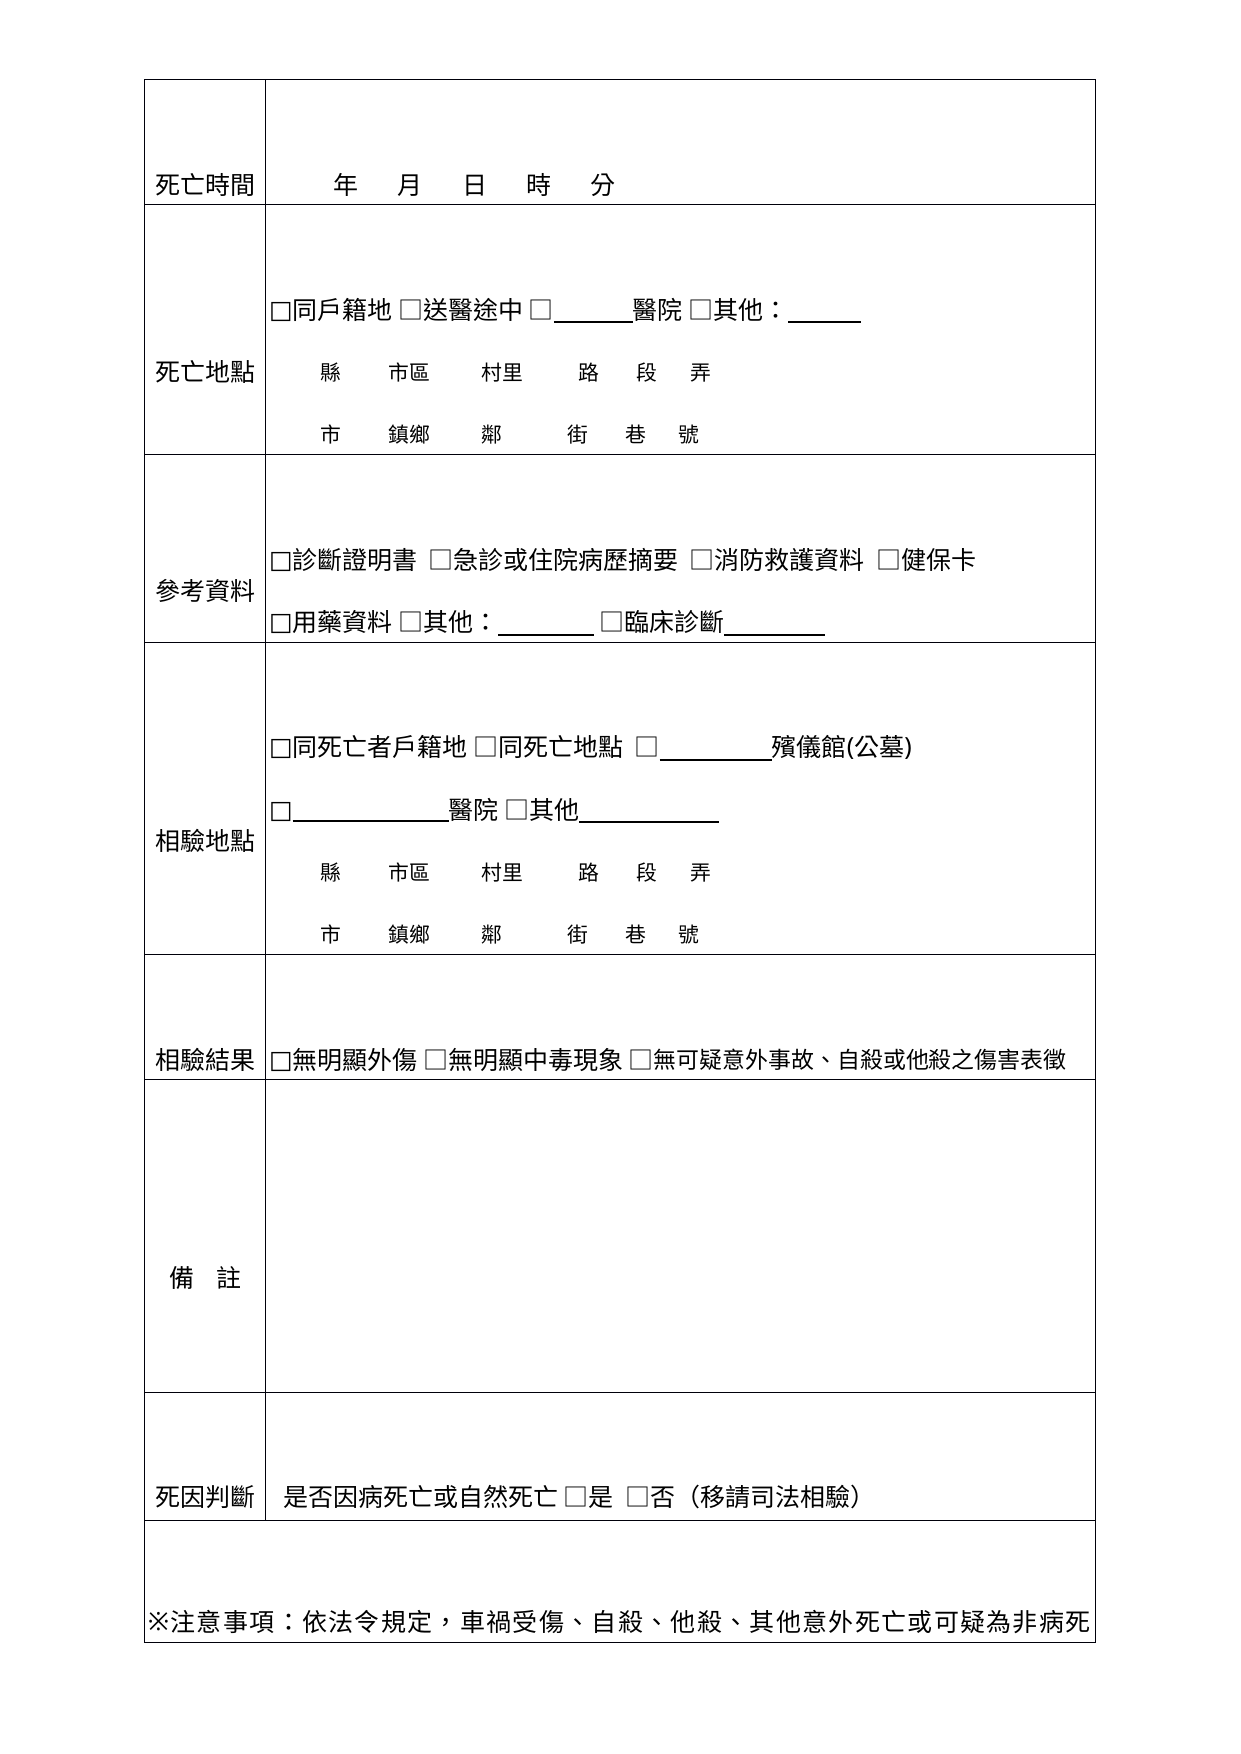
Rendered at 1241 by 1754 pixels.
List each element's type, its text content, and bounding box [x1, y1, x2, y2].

table_cell □診斷證明書 □急診或住院病歷摘要 □消防救護資料 □健保卡 □用藥資料 □其他： □臨床診斷 [266, 455, 1095, 642]
table_cell 死亡時間 [145, 80, 265, 204]
table_cell 死因判斷 [145, 1393, 265, 1520]
table_cell □同死亡者戶籍地 □同死亡地點 □ 殯儀館(公墓) □ 醫院 □其他 縣 市區 村里 路 段 弄 市 鎮鄉 鄰 街 巷 號 [266, 643, 1095, 954]
table_cell 是否因病死亡或自然死亡 □是 □否（移請司法相驗） [266, 1393, 1095, 1520]
table_cell [266, 1080, 1095, 1392]
table_cell □同戶籍地 □送醫途中 □ 醫院 □其他： 縣 市區 村里 路 段 弄 市 鎮鄉 鄰 街 巷 號 [266, 205, 1095, 454]
table_cell 相驗結果 [145, 955, 265, 1079]
table_cell ※注意事項：依法令規定，車禍受傷、自殺、他殺、其他意外死亡或可疑為非病死 [145, 1521, 1095, 1642]
table_cell 參考資料 [145, 455, 265, 642]
table_cell 相驗地點 [145, 643, 265, 954]
table_cell □無明顯外傷 □無明顯中毒現象 □無可疑意外事故、自殺或他殺之傷害表徵 [266, 955, 1095, 1079]
table_cell 年 月 日 時 分 [266, 80, 1095, 204]
table_cell 死亡地點 [145, 205, 265, 454]
table_cell 備 註 [145, 1080, 265, 1392]
